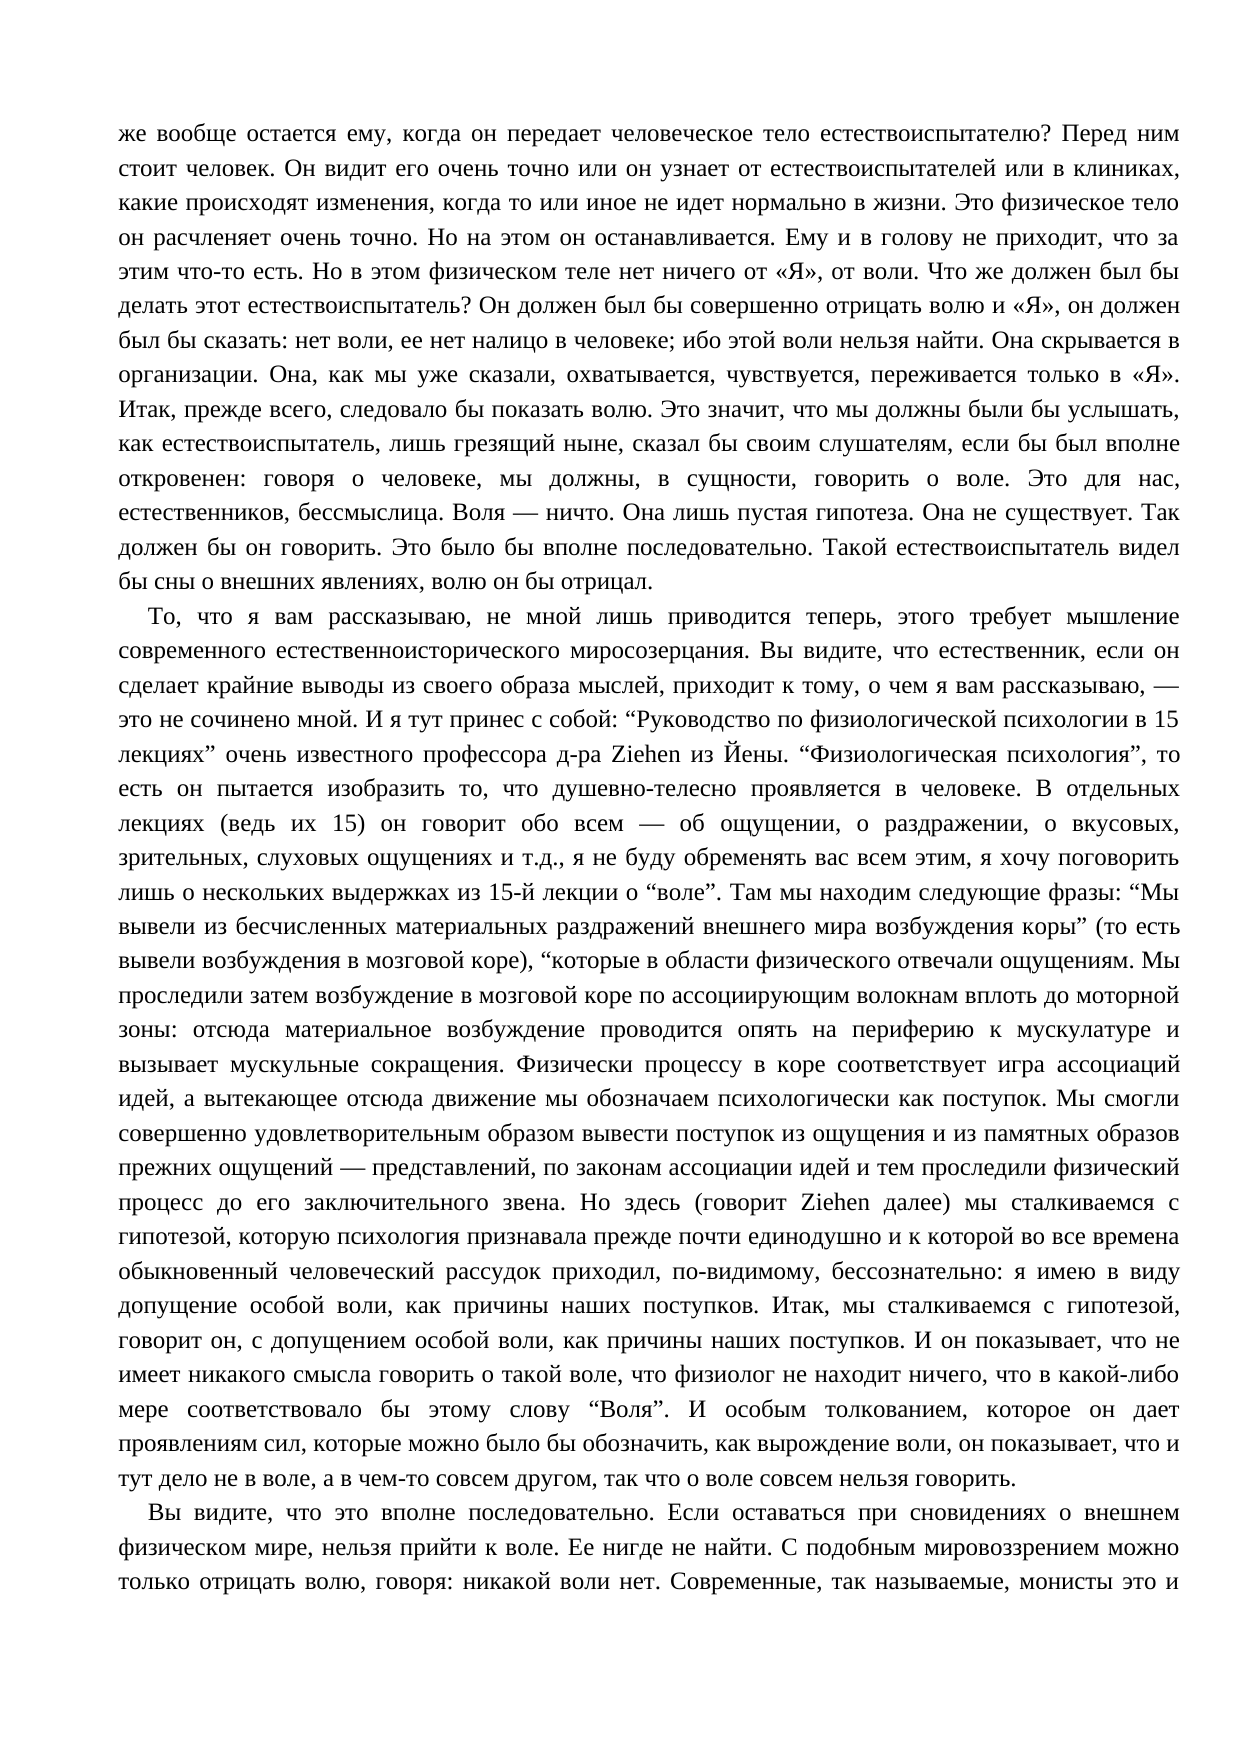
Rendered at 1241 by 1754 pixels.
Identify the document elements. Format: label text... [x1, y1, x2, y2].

text Вы видите, что это вполне последовательно. Если оставаться при сновидениях о внешнем физическом мире, нельзя прийти к воле. Ее нигде не найти. С подобным мировоззрением можно только отрицать волю, говоря: никакой воли нет. Современные, так называемые, монисты это и [118, 1497, 1181, 1595]
text То, что я вам рассказываю, не мной лишь приводится теперь, этого требует мышление современного естественноисторического миросозерцания. Вы видите, что естественник, если он сделает крайние выводы из своего образа мыслей, приходит к тому, о чем я вам рассказываю, — это не сочинено мной. И я тут принес с собой: “Руководство по физиологической психологии в 15 лекциях” очень известного профессора д-ра Ziehen из Йены. “Физиологическая психология”, то есть он пытается изобразить то, что душевно-телесно проявляется в человеке. В отдельных лекциях (ведь их 15) он говорит обо всем — об ощущении, о раздражении, о вкусовых, зрительных, слуховых ощущениях и т.д., я не буду обременять вас всем этим, я хочу поговорить лишь о нескольких выдержках из 15-й лекции о “воле”. Там мы находим следующие фразы: “Мы вывели из бесчисленных материальных раздражений внешнего мира возбуждения коры” (то есть вывели возбуждения в мозговой коре), “которые в области физического отвечали ощущениям. Мы проследили затем возбуждение в мозговой коре по ассоциирующим волокнам вплоть до моторной зоны: отсюда материальное возбуждение проводится опять на периферию к мускулатуре и вызывает мускульные сокращения. Физически процессу в коре соответствует игра ассоциаций идей, а вытекающее отсюда движение мы обозначаем психологически как поступок. Мы смогли совершенно удовлетворительным образом вывести поступок из ощущения и из памятных образов прежних ощущений — представлений, по законам ассоциации идей и тем проследили физический процесс до его заключительного звена. Но здесь (говорит Ziehen далее) мы сталкиваемся с гипотезой, которую психология признавала прежде почти единодушно и к которой во все времена обыкновенный человеческий рассудок приходил, по-видимому, бессознательно: я имею в виду допущение особой воли, как причины наших поступков. Итак, мы сталкиваемся с гипотезой, говорит он, с допущением особой воли, как причины наших поступков. И он показывает, что не имеет никакого смысла говорить о такой воле, что физиолог не находит ничего, что в какой-либо мере соответствовало бы этому слову “Воля”. И особым толкованием, которое он дает проявлениям сил, которые можно было бы обозначить, как вырождение воли, он показывает, что и тут дело не в воле, а в чем-то совсем другом, так что о воле совсем нельзя говорить. [118, 601, 1181, 1492]
text же вообще остается ему, когда он передает человеческое тело естествоиспытателю? Перед ним стоит человек. Он видит его очень точно или он узнает от естествоиспытателей или в клиниках, какие происходят изменения, когда то или иное не идет нормально в жизни. Это физическое тело он расчленяет очень точно. Но на этом он останавливается. Ему и в голову не приходит, что за этим что-то есть. Но в этом физическом теле нет ничего от «Я», от воли. Что же должен был бы делать этот естествоиспытатель? Он должен был бы совершенно отрицать волю и «Я», он должен был бы сказать: нет воли, ее нет налицо в человеке; ибо этой воли нельзя найти. Она скрывается в организации. Она, как мы уже сказали, охватывается, чувствуется, переживается только в «Я». Итак, прежде всего, следовало бы показать волю. Это значит, что мы должны были бы услышать, как естествоиспытатель, лишь грезящий ныне, сказал бы своим слушателям, если бы был вполне откровенен: говоря о человеке, мы должны, в сущности, говорить о воле. Это для нас, естественников, бессмыслица. Воля — ничто. Она лишь пустая гипотеза. Она не существует. Так должен бы он говорить. Это было бы вполне последовательно. Такой естествоиспытатель видел бы сны о внешних явлениях, волю он бы отрицал. [118, 118, 1181, 595]
